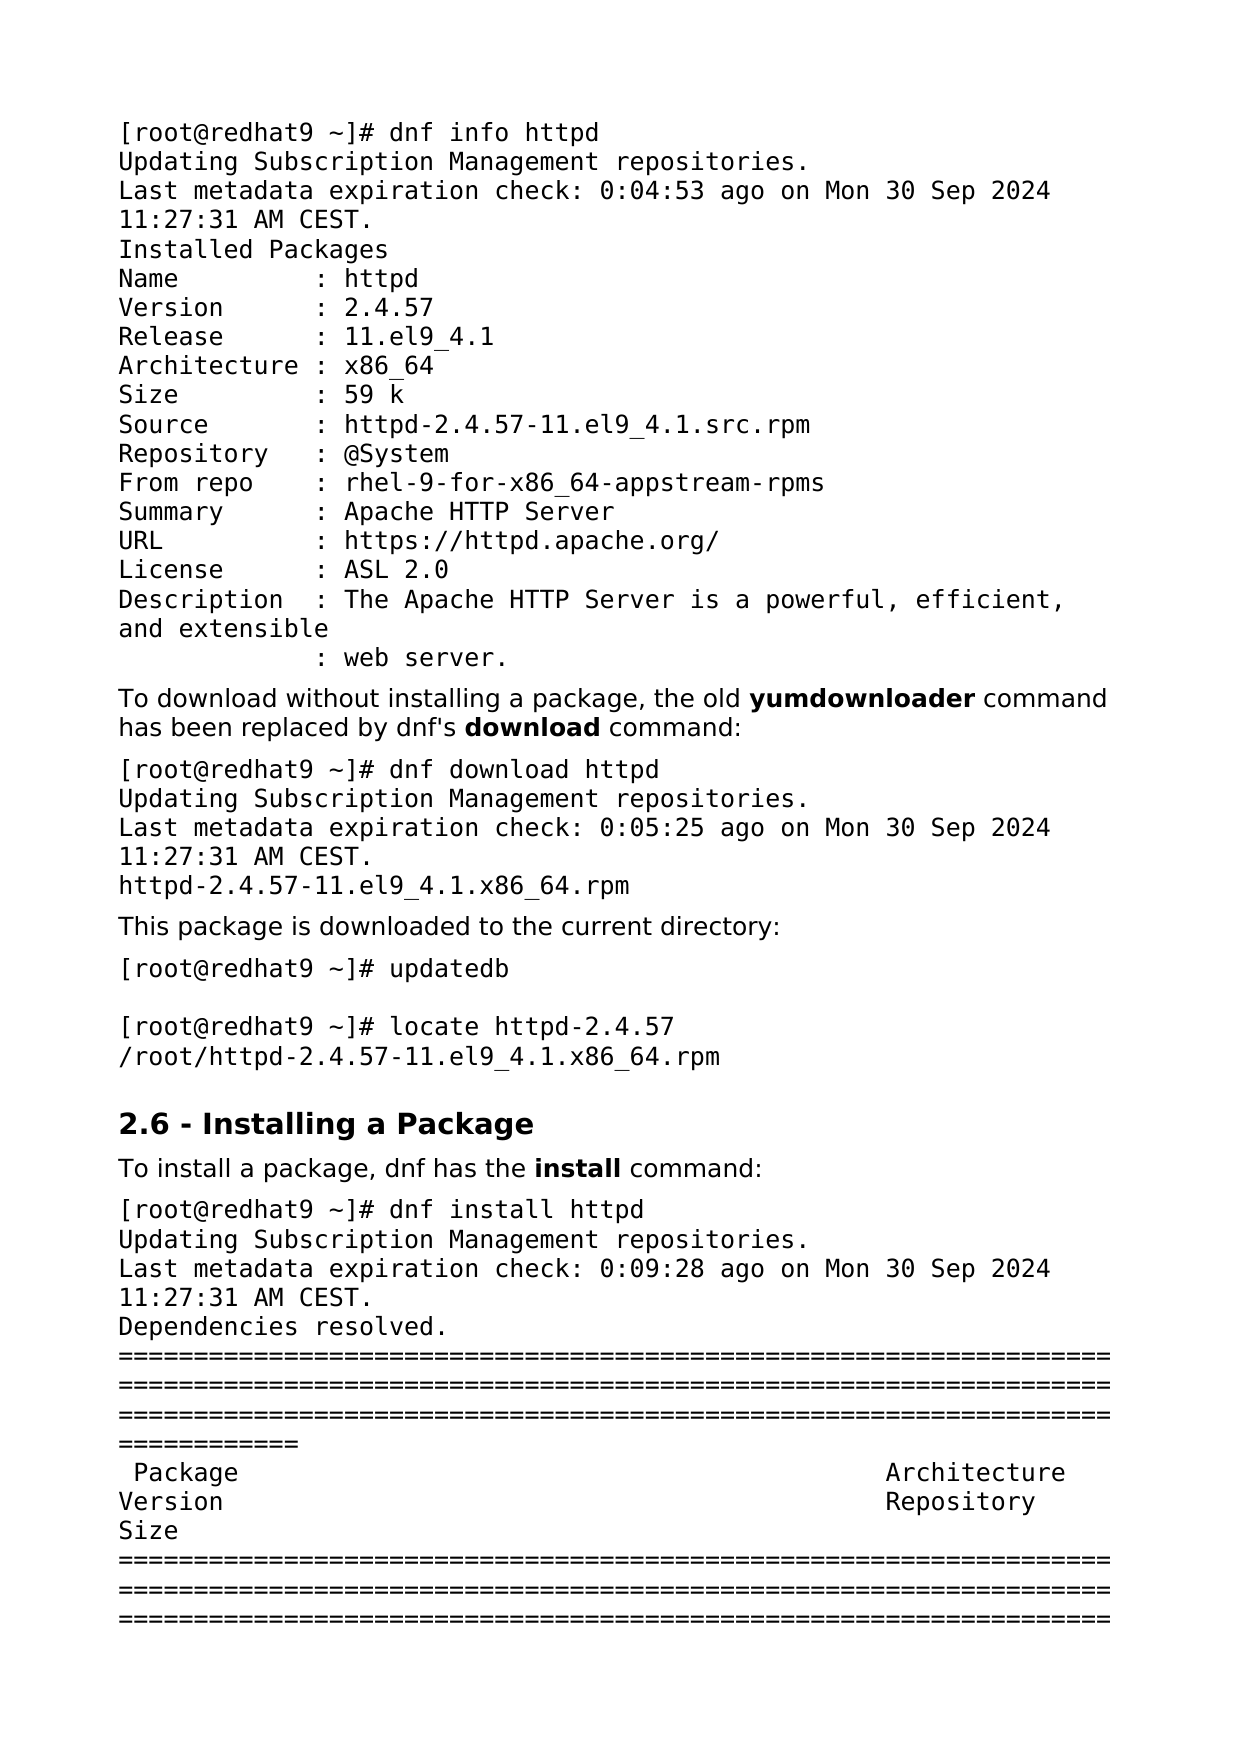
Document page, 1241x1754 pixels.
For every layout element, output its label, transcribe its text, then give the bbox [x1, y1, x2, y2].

text [root@redhat9 ~]# dnf download httpd Updating Subscription Management repositories. Last metadata expiration check: 0:05:25 ago on Mon 30 Sep 2024 11:27:31 AM CEST. httpd-2.4.57-11.el9_4.1.x86_64.rpm [118, 755, 1122, 901]
text [root@redhat9 ~]# dnf info httpd Updating Subscription Management repositories. Last metadata expiration check: 0:04:53 ago on Mon 30 Sep 2024 11:27:31 AM CEST. Installed Packages Name : httpd Version : 2.4.57 Release : 11.el9_4.1 Architecture : x86_64 Size : 59 k Source : httpd-2.4.57-11.el9_4.1.src.rpm Repository : @System From repo : rhel-9-for-x86_64-appstream-rpms Summary : Apache HTTP Server URL : https://httpd.apache.org/ License : ASL 2.0 Description : The Apache HTTP Server is a powerful, efficient, and extensible : web server. [118, 118, 1122, 672]
text To install a package, dnf has the install command: [118, 1154, 1122, 1183]
text [root@redhat9 ~]# updatedb [root@redhat9 ~]# locate httpd-2.4.57 /root/httpd-2.4.57-11.el9_4.1.x86_64.rpm [118, 954, 1122, 1071]
text [root@redhat9 ~]# dnf install httpd Updating Subscription Management repositories. Last metadata expiration check: 0:09:28 ago on Mon 30 Sep 2024 11:27:31 AM CEST. Dependencies resolved. ================================================================================================================================================================================================================== Package Architecture Version Repository Size ====================================================================================================================================================================================================== [118, 1196, 1122, 1633]
text To download without installing a package, the old yumdownloader command has been replaced by dnf's download command: [118, 684, 1122, 742]
subtitle 2.6 - Installing a Package [118, 1108, 1122, 1142]
text This package is downloaded to the current directory: [118, 912, 1122, 942]
